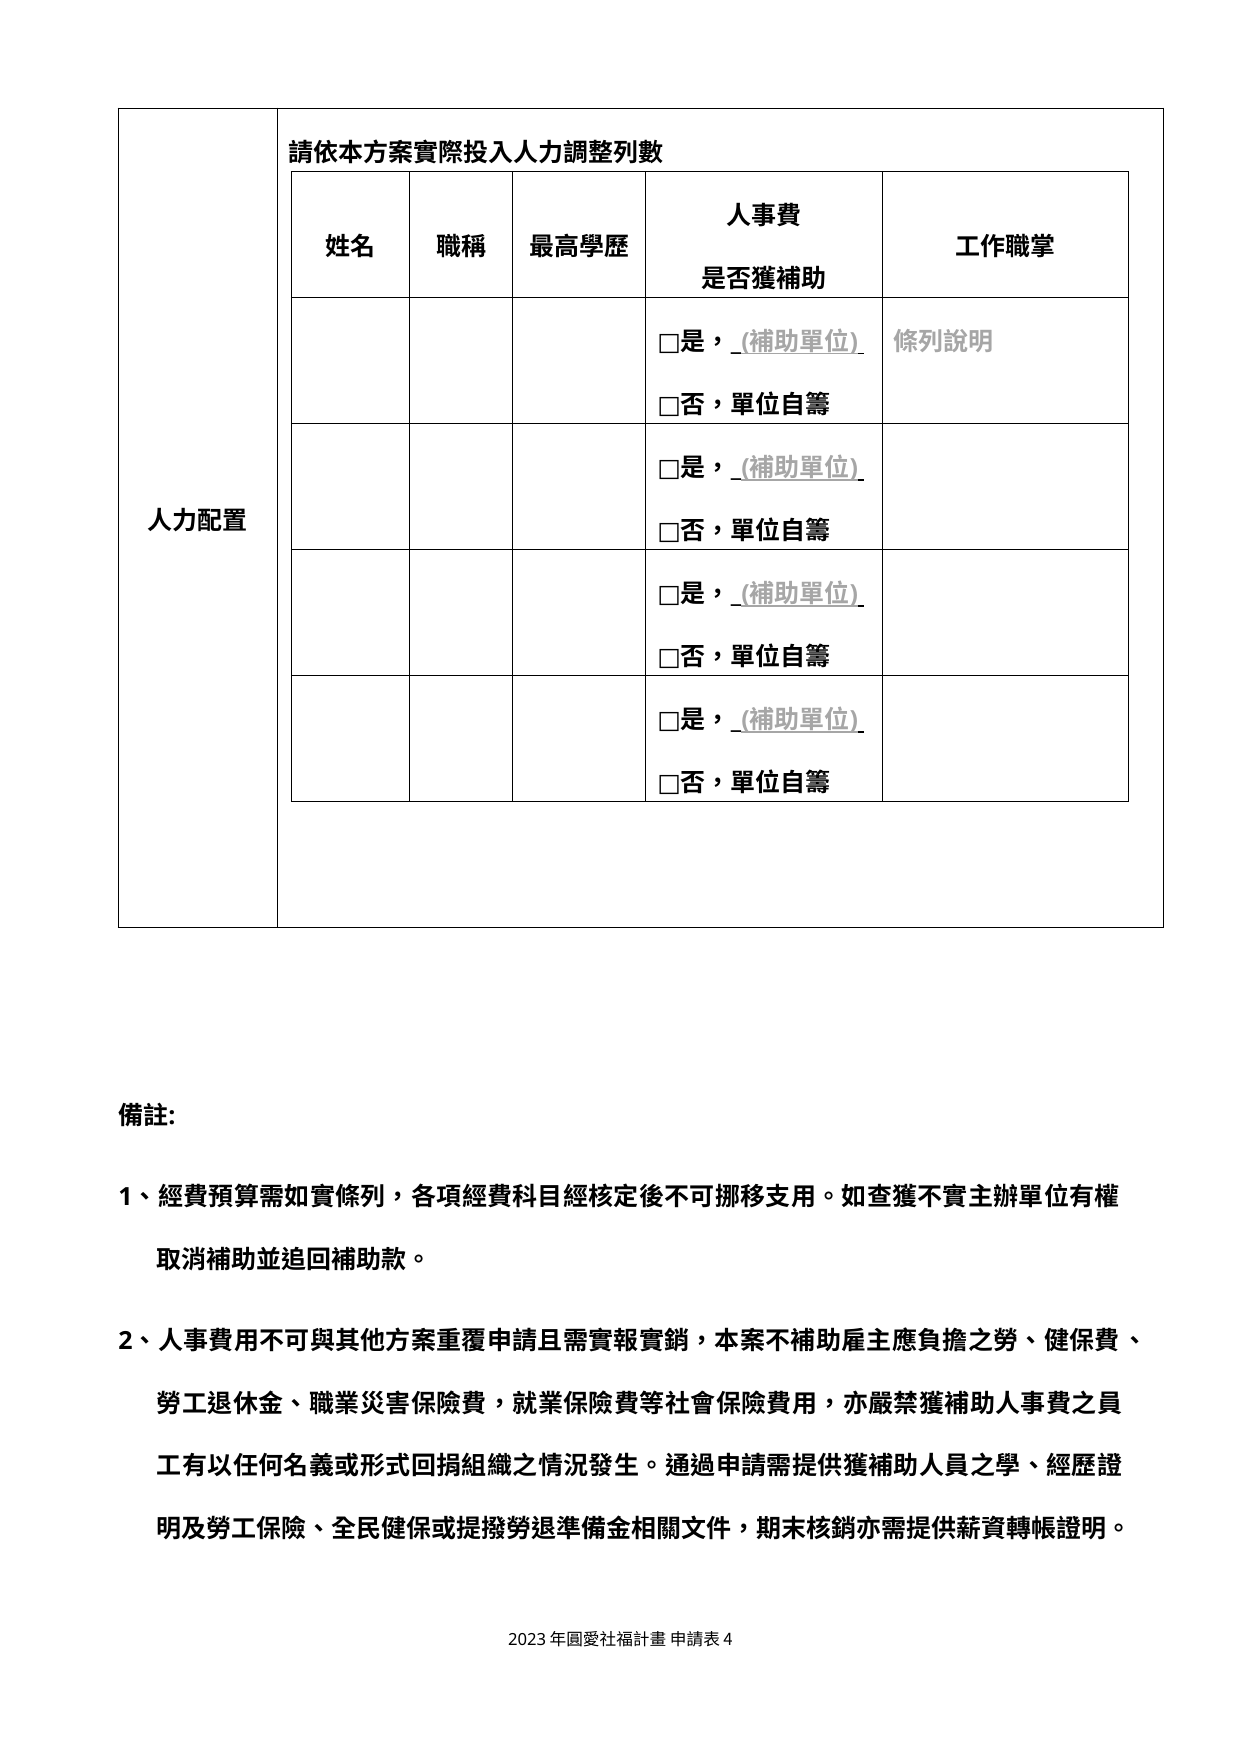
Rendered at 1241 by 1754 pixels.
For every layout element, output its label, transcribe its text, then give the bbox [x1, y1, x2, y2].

table_cell □是，_(補助單位) □否，單位自籌 [646, 550, 882, 675]
table_header 最高學歷 [513, 172, 645, 297]
table_cell 人力配置 [119, 109, 277, 927]
table_cell [292, 676, 409, 801]
table_cell [410, 676, 512, 801]
table_header 工作職掌 [883, 172, 1128, 297]
table_cell [513, 550, 645, 675]
table_cell [410, 298, 512, 423]
table_cell 條列說明 [883, 298, 1128, 423]
table_cell [410, 424, 512, 549]
table_cell [883, 424, 1128, 549]
table_cell [292, 424, 409, 549]
table_cell □是，_(補助單位) □否，單位自籌 [646, 676, 882, 801]
table_cell [410, 550, 512, 675]
text 2、人事費用不可與其他方案重覆申請且需實報實銷，本案不補助雇主應負擔之勞、健保費、勞工退休金、職業災害保險費，就業保險費等社會保險費用，亦嚴禁獲補助人事費之員工有以任何名義或形式回捐組織之情況發生。通過申請需提供獲補助人員之學、經歷證明及勞工保險、全民健保或提撥勞退準備金相關文件，期末核銷亦需提供薪資轉帳證明。 [118, 1297, 1122, 1547]
table_header 姓名 [292, 172, 409, 297]
table_header 職稱 [410, 172, 512, 297]
table_cell □是，_(補助單位) □否，單位自籌 [646, 298, 882, 423]
table_cell [883, 676, 1128, 801]
table_cell [513, 298, 645, 423]
text 備註: [118, 1072, 1122, 1134]
table_cell [883, 550, 1128, 675]
table_cell 請依本方案實際投入人力調整列數 [278, 109, 1163, 927]
table_cell □是，_(補助單位) □否，單位自籌 [646, 424, 882, 549]
text 1、經費預算需如實條列，各項經費科目經核定後不可挪移支用。如查獲不實主辦單位有權取消補助並追回補助款。 [118, 1153, 1122, 1278]
table_cell [292, 550, 409, 675]
table_cell [292, 298, 409, 423]
table_cell [513, 424, 645, 549]
table_header 人事費 是否獲補助 [646, 172, 882, 297]
table_cell [513, 676, 645, 801]
